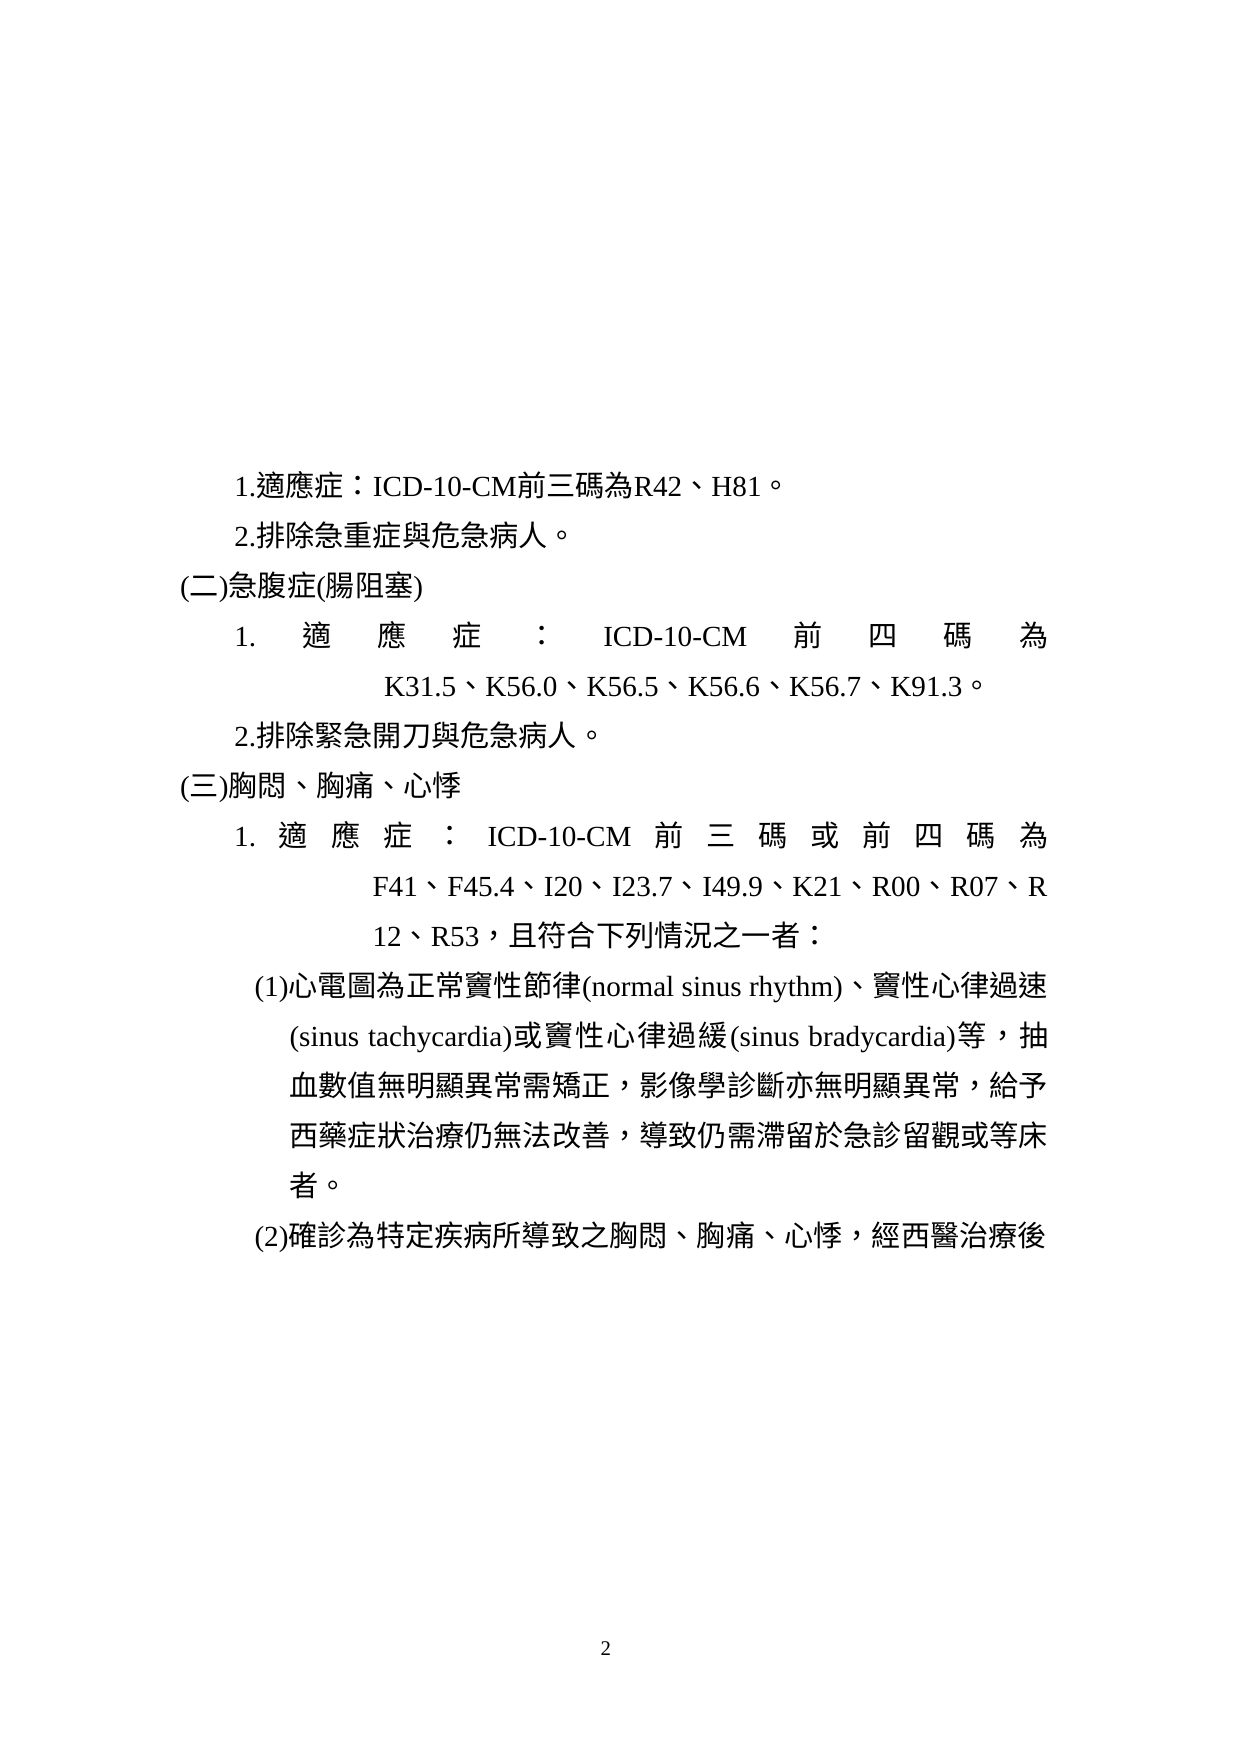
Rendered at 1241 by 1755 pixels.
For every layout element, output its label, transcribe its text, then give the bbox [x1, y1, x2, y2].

text 1.適應症：ICD-10-CM前三碼或前四碼為F41、F45.4、I20、I23.7、I49.9、K21、R00、R07、R12、R53，且符合下列情況之一者： [234, 806, 1048, 956]
text 2.排除緊急開刀與危急病人。 [234, 706, 1048, 756]
text (三)胸悶、胸痛、心悸 [180, 756, 1048, 806]
text 1.適應症：ICD-10-CM前四碼為K31.5、K56.0、K56.5、K56.6、K56.7、K91.3。 [234, 606, 1048, 706]
text (二)急腹症(腸阻塞) [180, 556, 1048, 606]
text 2.排除急重症與危急病人。 [234, 506, 1048, 556]
text (1)心電圖為正常竇性節律(normal sinus rhythm)、竇性心律過速(sinus tachycardia)或竇性心律過緩(sinus bradycardia)等，抽血數值無明顯異常需矯正，影像學診斷亦無明顯異常，給予西藥症狀治療仍無法改善，導致仍需滯留於急診留觀或等床者。 [254, 956, 1048, 1206]
text (2)確診為特定疾病所導致之胸悶、胸痛、心悸，經西醫治療後 [254, 1206, 1048, 1256]
text 1.適應症：ICD-10-CM前三碼為R42、H81。 [234, 456, 1048, 506]
